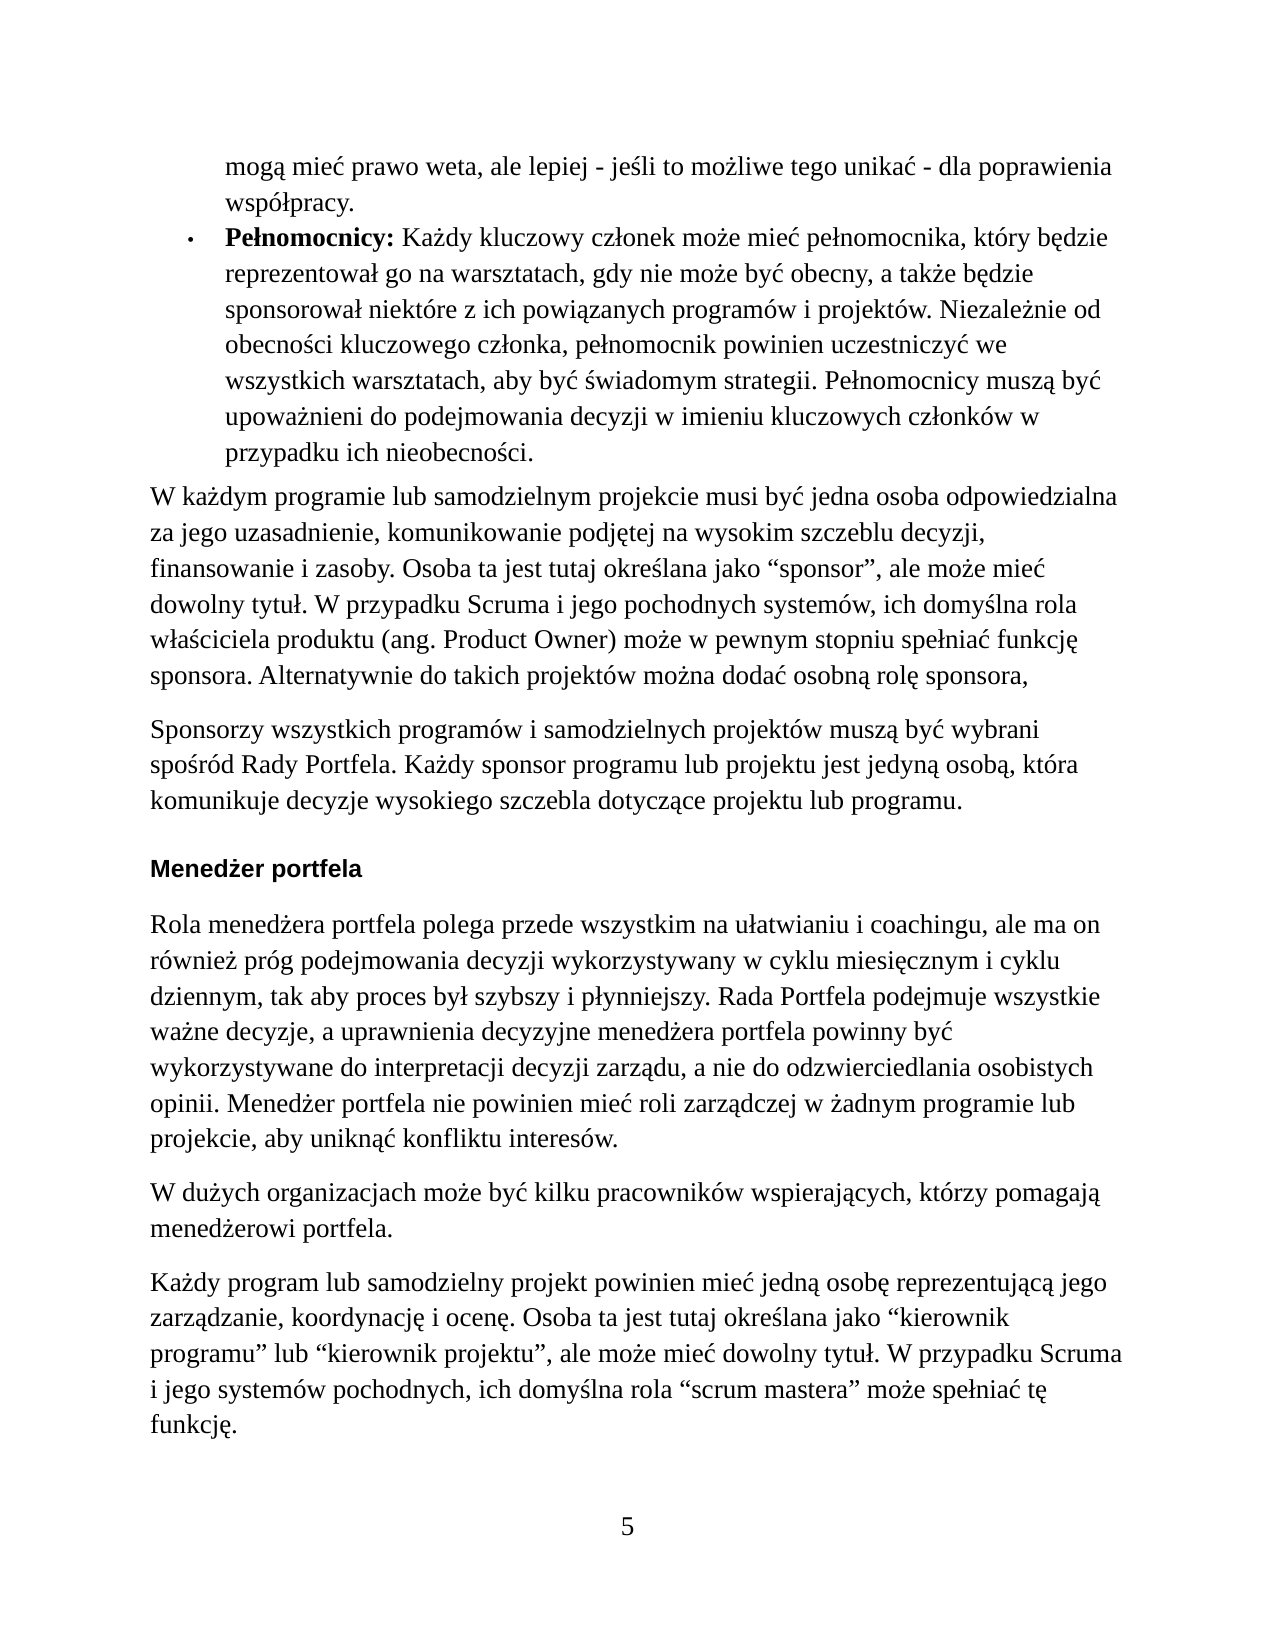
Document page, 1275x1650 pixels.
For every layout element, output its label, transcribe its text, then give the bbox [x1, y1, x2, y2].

text Rola menedżera portfela polega przede wszystkim na ułatwianiu i coachingu, ale ma on również próg podejmowania decyzji wykorzystywany w cyklu miesięcznym i cyklu dziennym, tak aby proces był szybszy i płynniejszy. Rada Portfela podejmuje wszystkie ważne decyzje, a uprawnienia decyzyjne menedżera portfela powinny być wykorzystywane do interpretacji decyzji zarządu, a nie do odzwierciedlania osobistych opinii. Menedżer portfela nie powinien mieć roli zarządczej w żadnym programie lub projekcie, aby uniknąć konfliktu interesów. [150, 908, 1125, 1154]
list Pełnomocnicy: Każdy kluczowy członek może mieć pełnomocnika, który będzie reprezentował go na warsztatach, gdy nie może być obecny, a także będzie sponsorował niektóre z ich powiązanych programów i projektów. Niezależnie od obecności kluczowego członka, pełnomocnik powinien uczestniczyć we wszystkich warsztatach, aby być świadomym strategii. Pełnomocnicy muszą być upoważnieni do podejmowania decyzji w imieniu kluczowych członków w przypadku ich nieobecności. [187, 221, 1125, 467]
list mogą mieć prawo weta, ale lepiej - jeśli to możliwe tego unikać - dla poprawienia współpracy. [187, 150, 1125, 217]
text Sponsorzy wszystkich programów i samodzielnych projektów muszą być wybrani spośród Rady Portfela. Każdy sponsor programu lub projektu jest jedyną osobą, która komunikuje decyzje wysokiego szczebla dotyczące projektu lub programu. [150, 713, 1125, 815]
text W każdym programie lub samodzielnym projekcie musi być jedna osoba odpowiedzialna za jego uzasadnienie, komunikowanie podjętej na wysokim szczeblu decyzji, finansowanie i zasoby. Osoba ta jest tutaj określana jako “sponsor”, ale może mieć dowolny tytuł. W przypadku Scruma i jego pochodnych systemów, ich domyślna rola właściciela produktu (ang. Product Owner) może w pewnym stopniu spełniać funkcję sponsora. Alternatywnie do takich projektów można dodać osobną rolę sponsora, [150, 481, 1125, 690]
text Każdy program lub samodzielny projekt powinien mieć jedną osobę reprezentującą jego zarządzanie, koordynację i ocenę. Osoba ta jest tutaj określana jako “kierownik programu” lub “kierownik projektu”, ale może mieć dowolny tytuł. W przypadku Scruma i jego systemów pochodnych, ich domyślna rola “scrum mastera” może spełniać tę funkcję. [150, 1266, 1125, 1440]
text W dużych organizacjach może być kilku pracowników wspierających, którzy pomagają menedżerowi portfela. [150, 1176, 1125, 1243]
subtitle Menedżer portfela [150, 854, 1125, 882]
